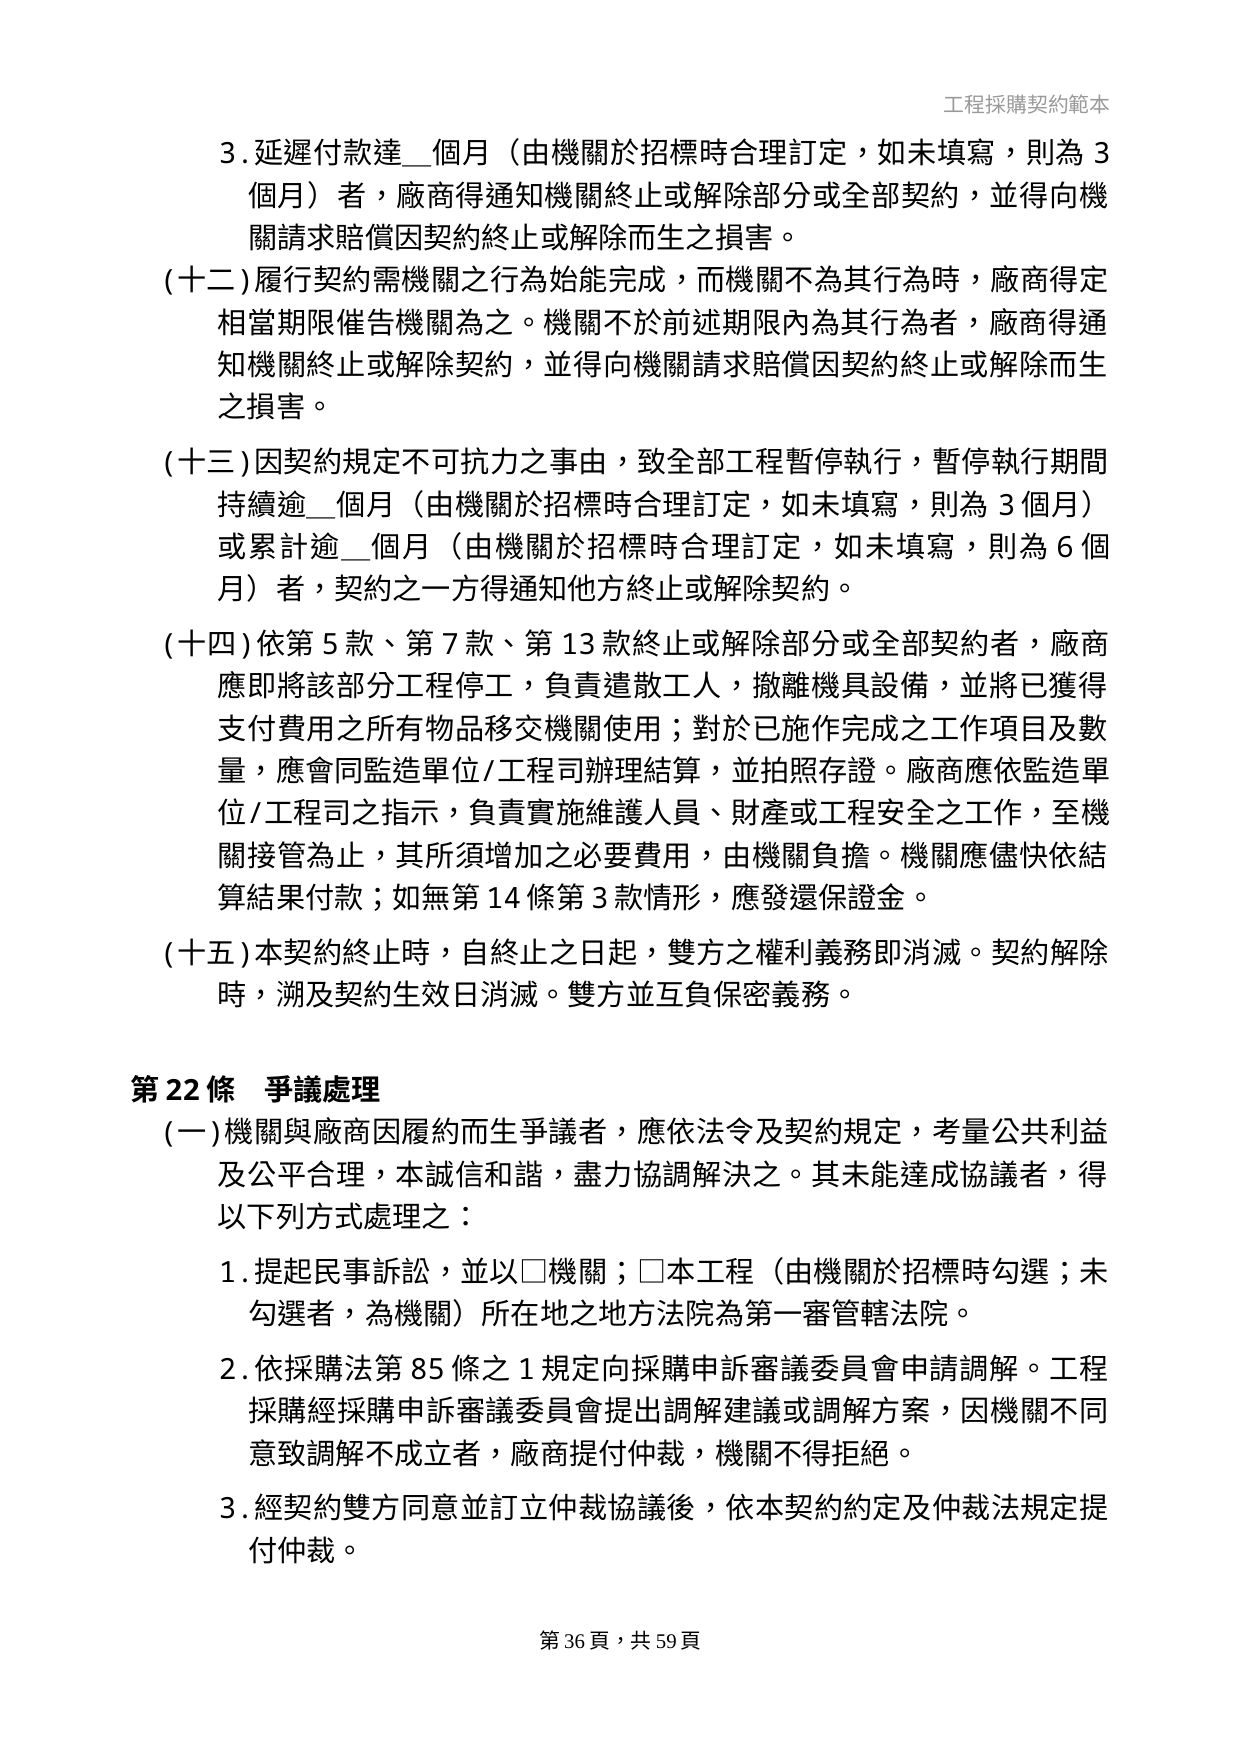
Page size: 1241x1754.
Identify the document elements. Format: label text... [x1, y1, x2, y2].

text (十四)依第5款、第7款、第13款終止或解除部分或全部契約者，廠商應即將該部分工程停工，負責遣散工人，撤離機具設備，並將已獲得支付費用之所有物品移交機關使用；對於已施作完成之工作項目及數量，應會同監造單位/工程司辦理結算，並拍照存證。廠商應依監造單位/工程司之指示，負責實施維護人員、財產或工程安全之工作，至機關接管為止，其所須增加之必要費用，由機關負擔。機關應儘快依結算結果付款；如無第14條第3款情形，應發還保證金。 [159, 621, 1110, 917]
text 3.延遲付款達＿個月（由機關於招標時合理訂定，如未填寫，則為3個月）者，廠商得通知機關終止或解除部分或全部契約，並得向機關請求賠償因契約終止或解除而生之損害。 [218, 130, 1110, 257]
text (一)機關與廠商因履約而生爭議者，應依法令及契約規定，考量公共利益及公平合理，本誠信和諧，盡力協調解決之。其未能達成協議者，得以下列方式處理之： [159, 1109, 1110, 1236]
text (十二)履行契約需機關之行為始能完成，而機關不為其行為時，廠商得定相當期限催告機關為之。機關不於前述期限內為其行為者，廠商得通知機關終止或解除契約，並得向機關請求賠償因契約終止或解除而生之損害。 [159, 257, 1110, 426]
text (十五)本契約終止時，自終止之日起，雙方之權利義務即消滅。契約解除時，溯及契約生效日消滅。雙方並互負保密義務。 [159, 929, 1110, 1014]
text 1.提起民事訴訟，並以□機關；□本工程（由機關於招標時勾選；未勾選者，為機關）所在地之地方法院為第一審管轄法院。 [218, 1248, 1110, 1333]
text (十三)因契約規定不可抗力之事由，致全部工程暫停執行，暫停執行期間持續逾＿個月（由機關於招標時合理訂定，如未填寫，則為3個月）或累計逾＿個月（由機關於招標時合理訂定，如未填寫，則為6個月）者，契約之一方得通知他方終止或解除契約。 [159, 439, 1110, 608]
text 第22條 爭議處理 [130, 1066, 1110, 1109]
text 3.經契約雙方同意並訂立仲裁協議後，依本契約約定及仲裁法規定提付仲裁。 [218, 1485, 1110, 1570]
text 2.依採購法第85條之1規定向採購申訴審議委員會申請調解。工程採購經採購申訴審議委員會提出調解建議或調解方案，因機關不同意致調解不成立者，廠商提付仲裁，機關不得拒絕。 [218, 1346, 1110, 1472]
